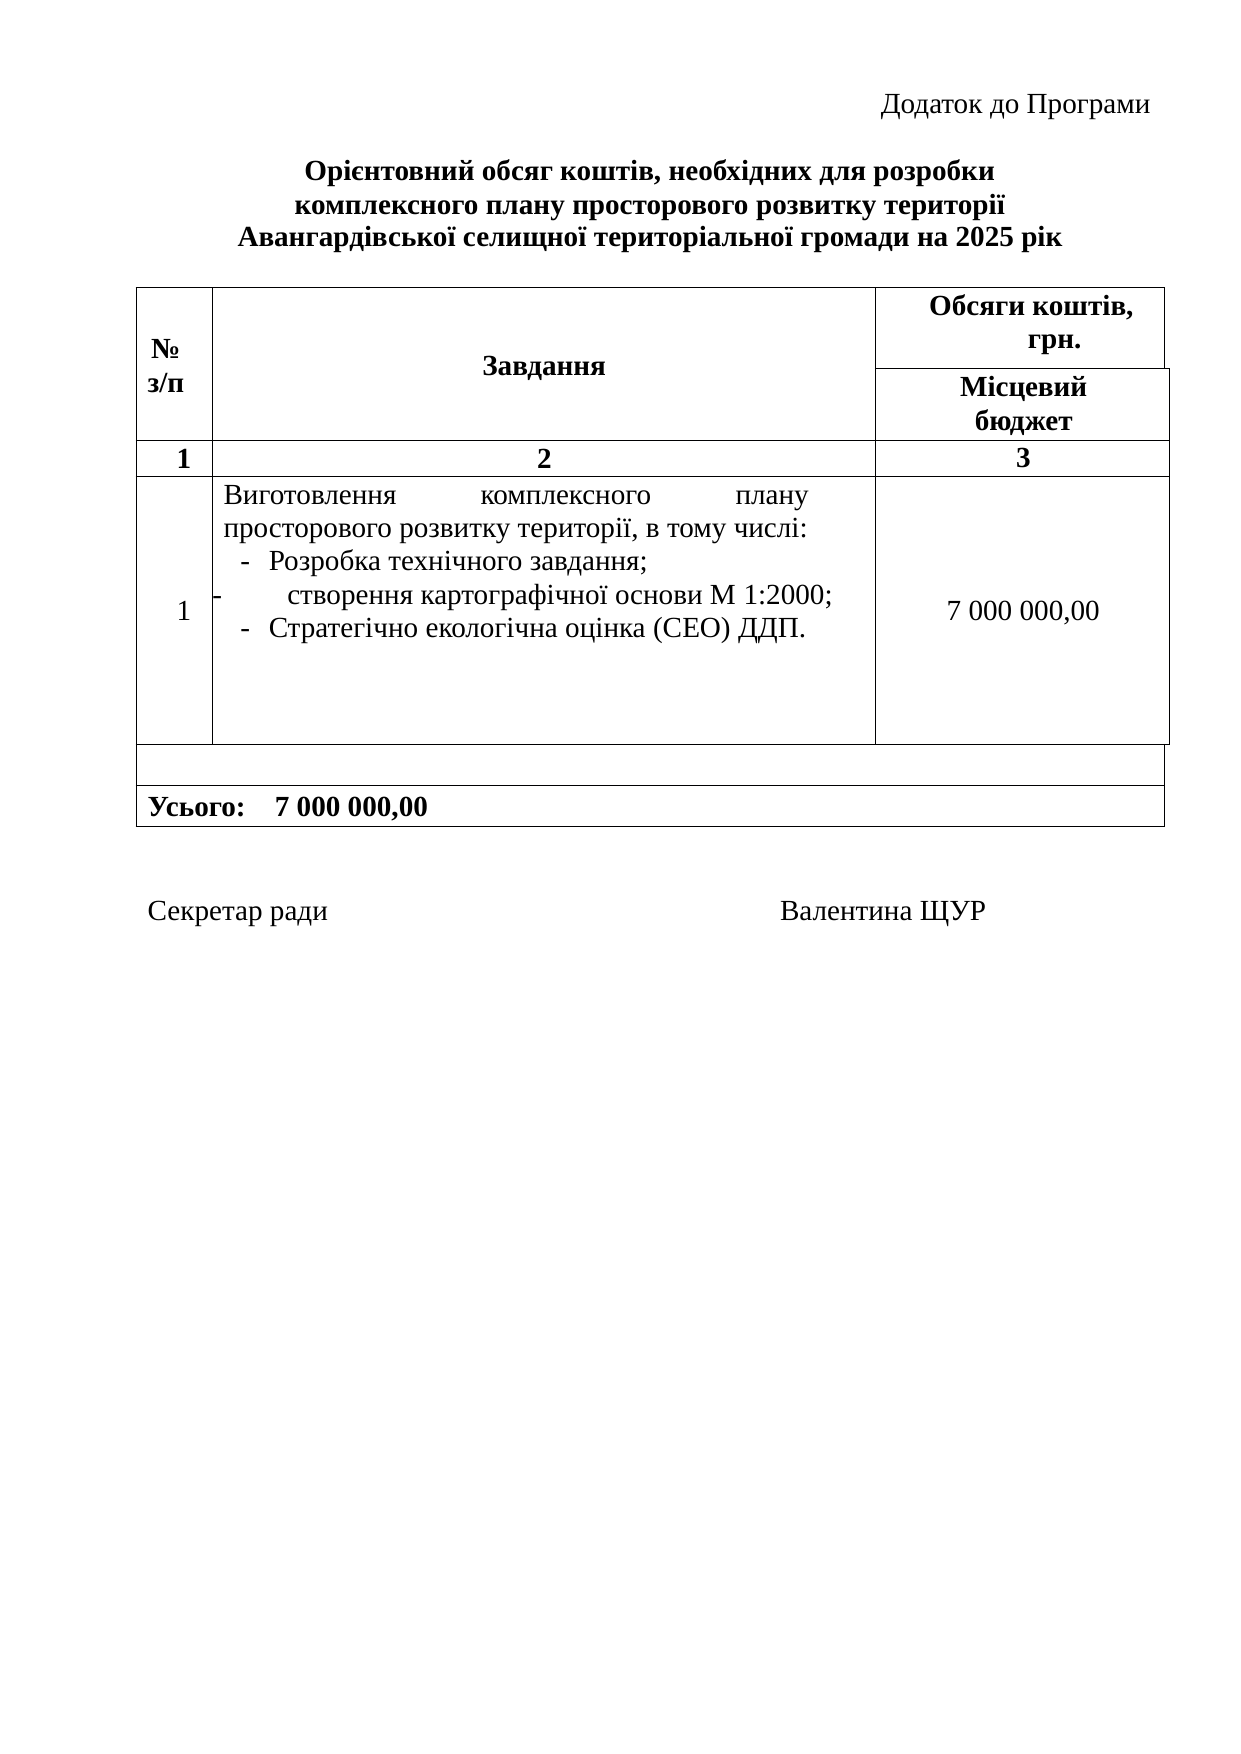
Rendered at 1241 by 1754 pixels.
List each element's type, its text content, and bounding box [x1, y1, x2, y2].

table_header № з/п [137, 288, 212, 440]
table_cell 7 000 000,00 [876, 477, 1169, 744]
subtitle Орієнтовний обсяг коштів, необхідних для розробки комплексного плану просторового розвитку території [291, 153, 1008, 220]
table_cell Виготовлення комплексного плану просторового розвитку території, в тому числі: Розробка технічного завдання; створення картографічної основи М 1:2000; Стратегічно екологічна оцінка (СЕО) ДДП. [213, 477, 875, 744]
table_cell [1165, 745, 1170, 785]
text Додаток до Програми [123, 86, 1150, 119]
text Секретар ради Валентина ЩУР [147, 893, 1190, 927]
table_cell 1 [137, 441, 212, 476]
table_cell 2 [213, 441, 875, 476]
table_header [1165, 287, 1170, 368]
table_cell Усього: 7 000 000,00 [137, 786, 1164, 826]
table_header Обсяги коштів, грн. [876, 288, 1164, 368]
table_header Завдання [213, 288, 875, 440]
text Авангардівської селищної територіальної громади на 2025 рік [154, 220, 1145, 253]
table_cell 3 [876, 441, 1169, 476]
table_cell Місцевий бюджет [876, 369, 1169, 440]
table_cell [1165, 785, 1170, 826]
table_cell [137, 745, 1164, 785]
table_cell 1 [137, 477, 212, 744]
